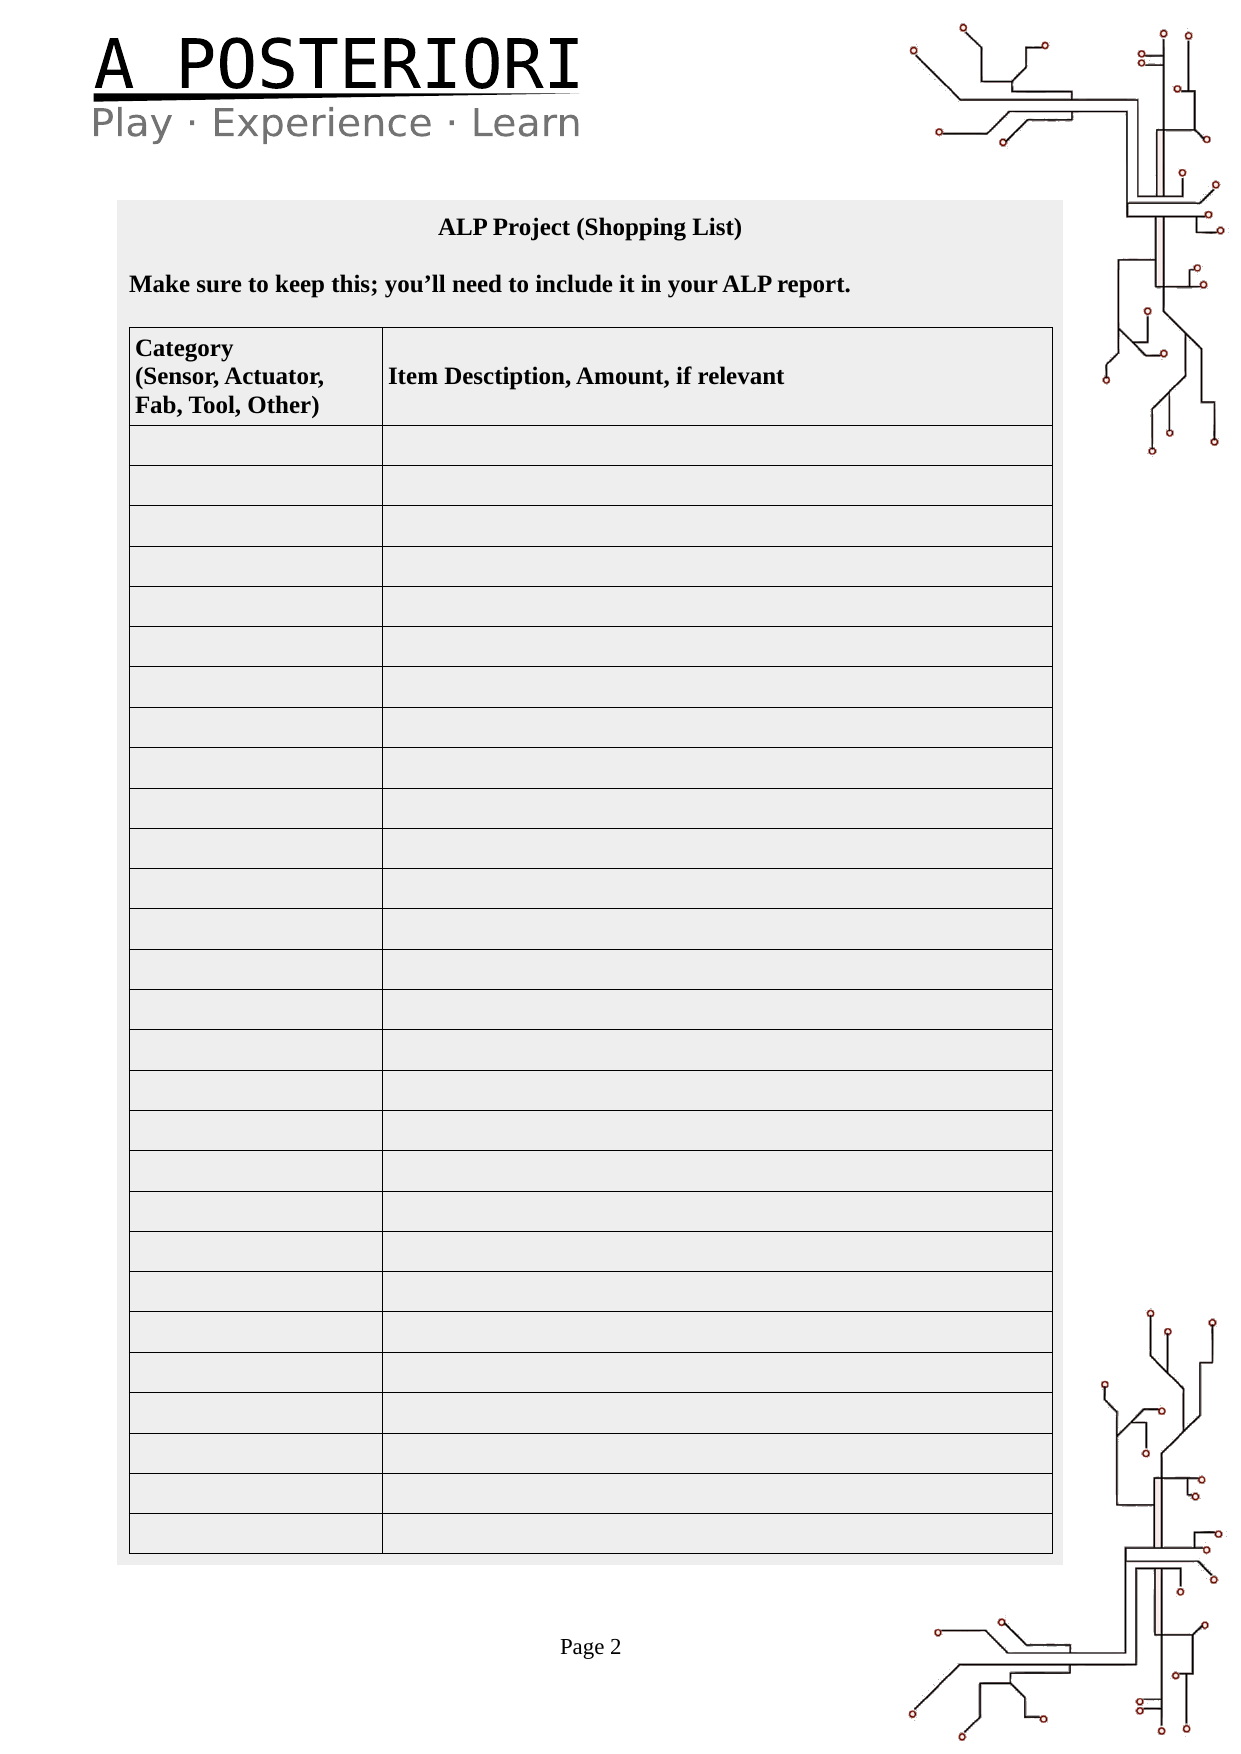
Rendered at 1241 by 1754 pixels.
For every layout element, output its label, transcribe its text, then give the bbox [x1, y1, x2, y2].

table_cell [383, 869, 1052, 908]
table_cell [130, 547, 382, 586]
table_cell [130, 587, 382, 626]
table_cell [383, 1312, 890, 1352]
table_cell [130, 1393, 382, 1432]
table_cell [130, 748, 382, 787]
table_cell [383, 909, 1052, 949]
table_cell [130, 667, 382, 707]
table_cell [130, 1192, 382, 1231]
table_cell [383, 627, 1052, 666]
table_cell [130, 1514, 382, 1553]
table_cell [130, 990, 382, 1029]
table_cell [130, 1353, 382, 1392]
table_cell [130, 1474, 382, 1513]
table_cell [130, 1071, 382, 1110]
table_cell [130, 1030, 382, 1069]
table_cell [130, 789, 382, 828]
table_header Category (Sensor, Actuator, Fab, Tool, Other) [130, 328, 382, 424]
table_cell [383, 1151, 1052, 1191]
table_cell [383, 789, 1052, 828]
table_cell [383, 990, 1052, 1029]
table_cell [130, 950, 382, 989]
table_cell [130, 1232, 382, 1271]
table_cell [383, 587, 1052, 626]
table_cell [130, 1434, 382, 1473]
table_header ALP Project (Shopping List) Make sure to keep this; you’ll need to include it in your ALP report. [117, 200, 891, 1565]
table_cell [383, 829, 1052, 868]
table_cell [130, 1312, 382, 1352]
table_cell [130, 708, 382, 747]
table_cell [383, 708, 1052, 747]
table_cell [383, 1272, 1052, 1311]
table_cell [130, 869, 382, 908]
picture [890, 1286, 1228, 1746]
table_cell [130, 627, 382, 666]
picture [891, 18, 1230, 478]
table_cell [130, 1111, 382, 1150]
table_cell [130, 466, 382, 505]
table_cell [383, 1111, 1052, 1150]
table_cell [383, 1353, 890, 1392]
table_cell [383, 1474, 890, 1513]
table_cell [383, 506, 1052, 546]
table_cell [383, 547, 1052, 586]
table_cell [130, 1151, 382, 1191]
table_cell [130, 909, 382, 949]
table_cell [383, 1514, 890, 1553]
table_cell [383, 426, 891, 465]
table_cell [383, 466, 1052, 505]
table_cell [383, 1232, 1052, 1271]
table_cell [383, 748, 1052, 787]
table_cell [130, 1272, 382, 1311]
table_cell [383, 1071, 1052, 1110]
table_cell [383, 1030, 1052, 1069]
table_cell [130, 829, 382, 868]
table_cell [130, 506, 382, 546]
table_cell [130, 426, 382, 465]
table_cell [383, 1434, 890, 1473]
table_cell [383, 667, 1052, 707]
table_header Item Desctiption, Amount, if relevant [383, 328, 891, 424]
table_cell [383, 1393, 890, 1432]
table_cell [383, 950, 1052, 989]
table_cell [383, 1192, 1052, 1231]
table_header [1053, 478, 1063, 1286]
